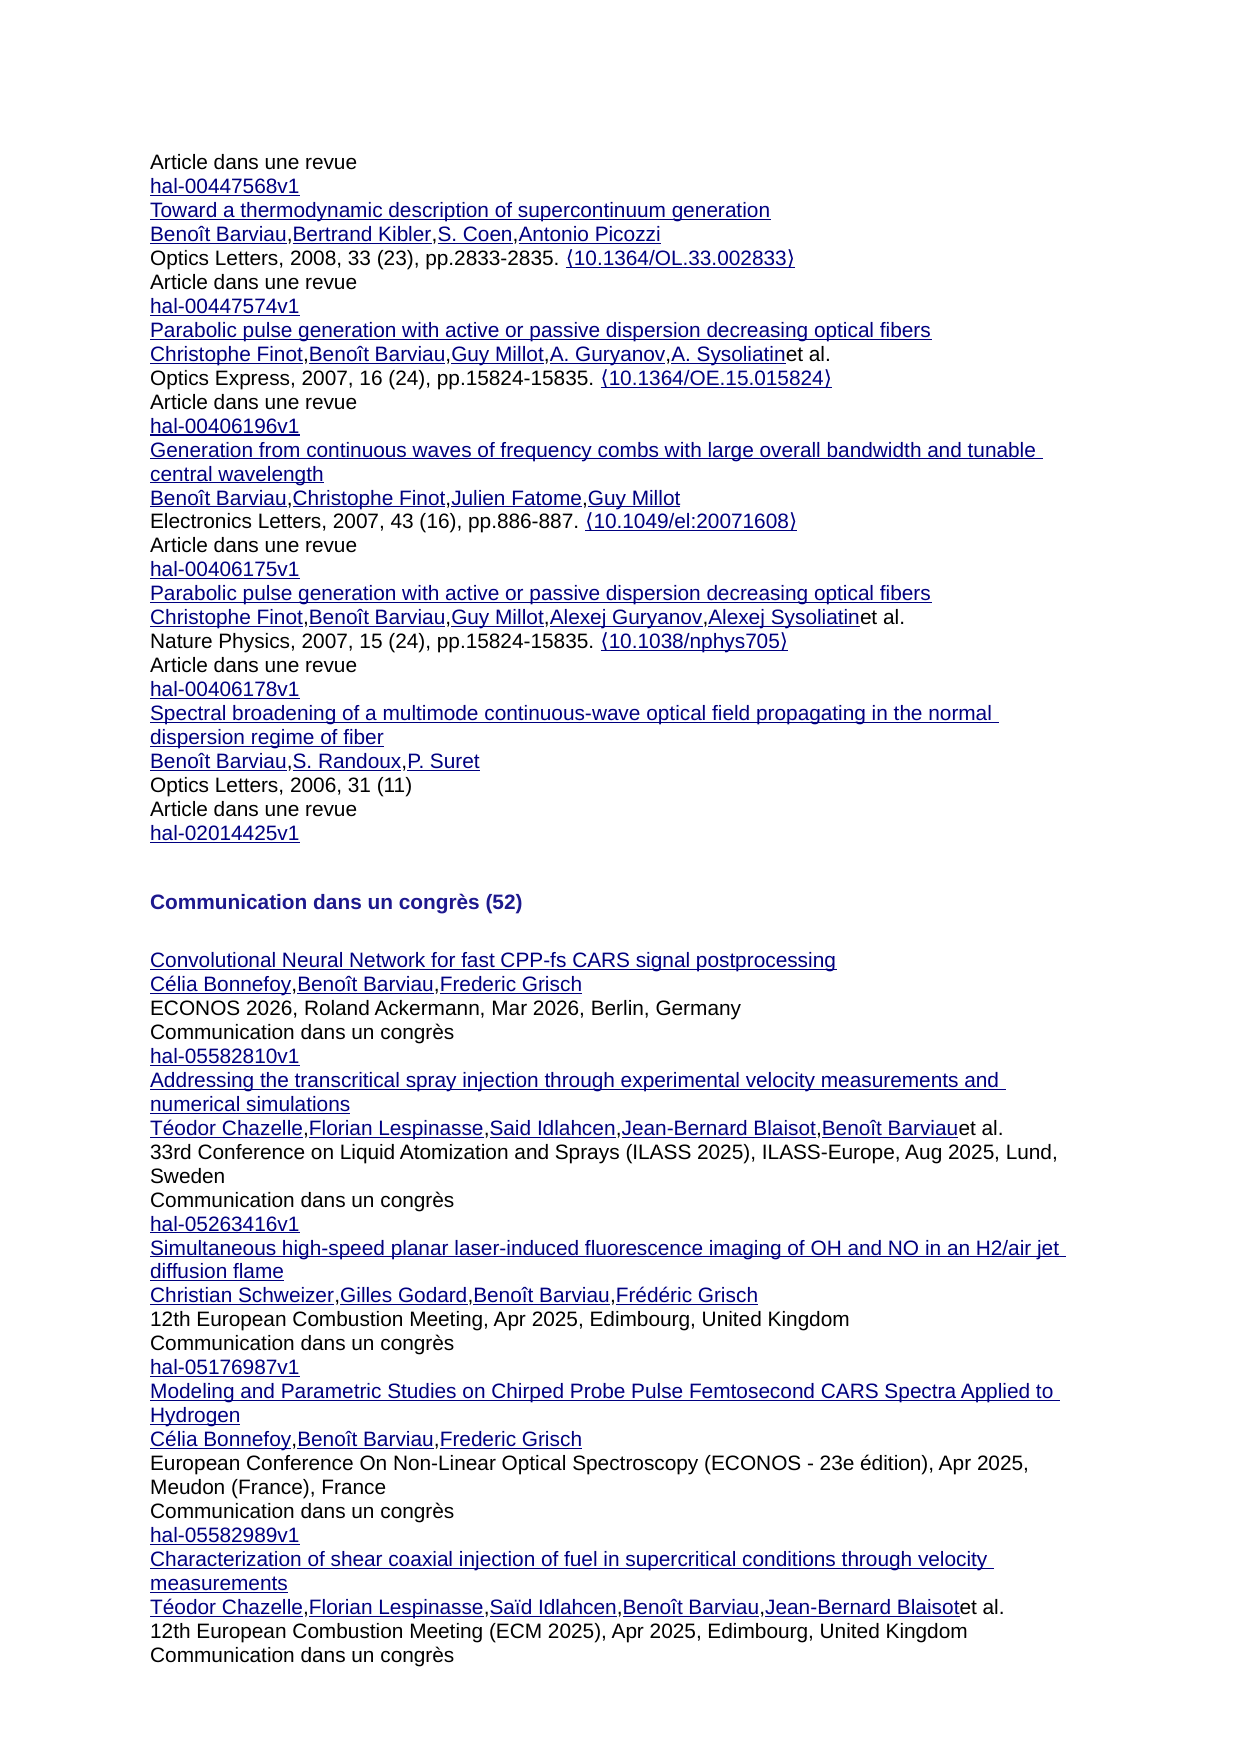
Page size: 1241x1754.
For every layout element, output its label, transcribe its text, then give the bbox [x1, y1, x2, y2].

table_cell Simultaneous high-speed planar laser-induced fluorescence imaging of OH and NO in an H2/air jet diffusion flame Christian Schweizer,Gilles Godard,Benoît Barviau,Frédéric Grisch 12th European Combustion Meeting, Apr 2025, Edimbourg, United Kingdom Communication dans un congrès hal-05176987v1 [150, 1235, 1090, 1379]
table_cell Parabolic pulse generation with active or passive dispersion decreasing optical fibers Christophe Finot,Benoît Barviau,Guy Millot,Alexej Guryanov,Alexej Sysoliatinet al. Nature Physics, 2007, 15 (24), pp.15824-15835. ⟨10.1038/nphys705⟩ Article dans une revue hal-00406178v1 [150, 581, 1090, 701]
table_cell Generation from continuous waves of frequency combs with large overall bandwidth and tunable central wavelength Benoît Barviau,Christophe Finot,Julien Fatome,Guy Millot Electronics Letters, 2007, 43 (16), pp.886-887. ⟨10.1049/el:20071608⟩ Article dans une revue hal-00406175v1 [150, 438, 1090, 581]
table_cell Toward a thermodynamic description of supercontinuum generation Benoît Barviau,Bertrand Kibler,S. Coen,Antonio Picozzi Optics Letters, 2008, 33 (23), pp.2833-2835. ⟨10.1364/OL.33.002833⟩ Article dans une revue hal-00447574v1 [150, 198, 1090, 318]
subtitle Communication dans un congrès (52) [150, 889, 1090, 913]
table_cell Article dans une revue hal-00447568v1 [150, 150, 1090, 198]
table_cell Addressing the transcritical spray injection through experimental velocity measurements and numerical simulations Téodor Chazelle,Florian Lespinasse,Said Idlahcen,Jean-Bernard Blaisot,Benoît Barviauet al. 33rd Conference on Liquid Atomization and Sprays (ILASS 2025), ILASS-Europe, Aug 2025, Lund, Sweden Communication dans un congrès hal-05263416v1 [150, 1068, 1090, 1235]
table_header Convolutional Neural Network for fast CPP-fs CARS signal postprocessing Célia Bonnefoy,Benoît Barviau,Frederic Grisch ECONOS 2026, Roland Ackermann, Mar 2026, Berlin, Germany Communication dans un congrès hal-05582810v1 [150, 948, 1090, 1068]
table_cell Modeling and Parametric Studies on Chirped Probe Pulse Femtosecond CARS Spectra Applied to Hydrogen Célia Bonnefoy,Benoît Barviau,Frederic Grisch European Conference On Non-Linear Optical Spectroscopy (ECONOS - 23e édition), Apr 2025, Meudon (France), France Communication dans un congrès hal-05582989v1 [150, 1379, 1090, 1547]
table_cell Characterization of shear coaxial injection of fuel in supercritical conditions through velocity measurements Téodor Chazelle,Florian Lespinasse,Saïd Idlahcen,Benoît Barviau,Jean-Bernard Blaisotet al. 12th European Combustion Meeting (ECM 2025), Apr 2025, Edimbourg, United Kingdom Communication dans un congrès [150, 1547, 1090, 1667]
table_cell Parabolic pulse generation with active or passive dispersion decreasing optical fibers Christophe Finot,Benoît Barviau,Guy Millot,A. Guryanov,A. Sysoliatinet al. Optics Express, 2007, 16 (24), pp.15824-15835. ⟨10.1364/OE.15.015824⟩ Article dans une revue hal-00406196v1 [150, 318, 1090, 437]
table_cell Spectral broadening of a multimode continuous-wave optical field propagating in the normal dispersion regime of fiber Benoît Barviau,S. Randoux,P. Suret Optics Letters, 2006, 31 (11) Article dans une revue hal-02014425v1 [150, 701, 1090, 845]
